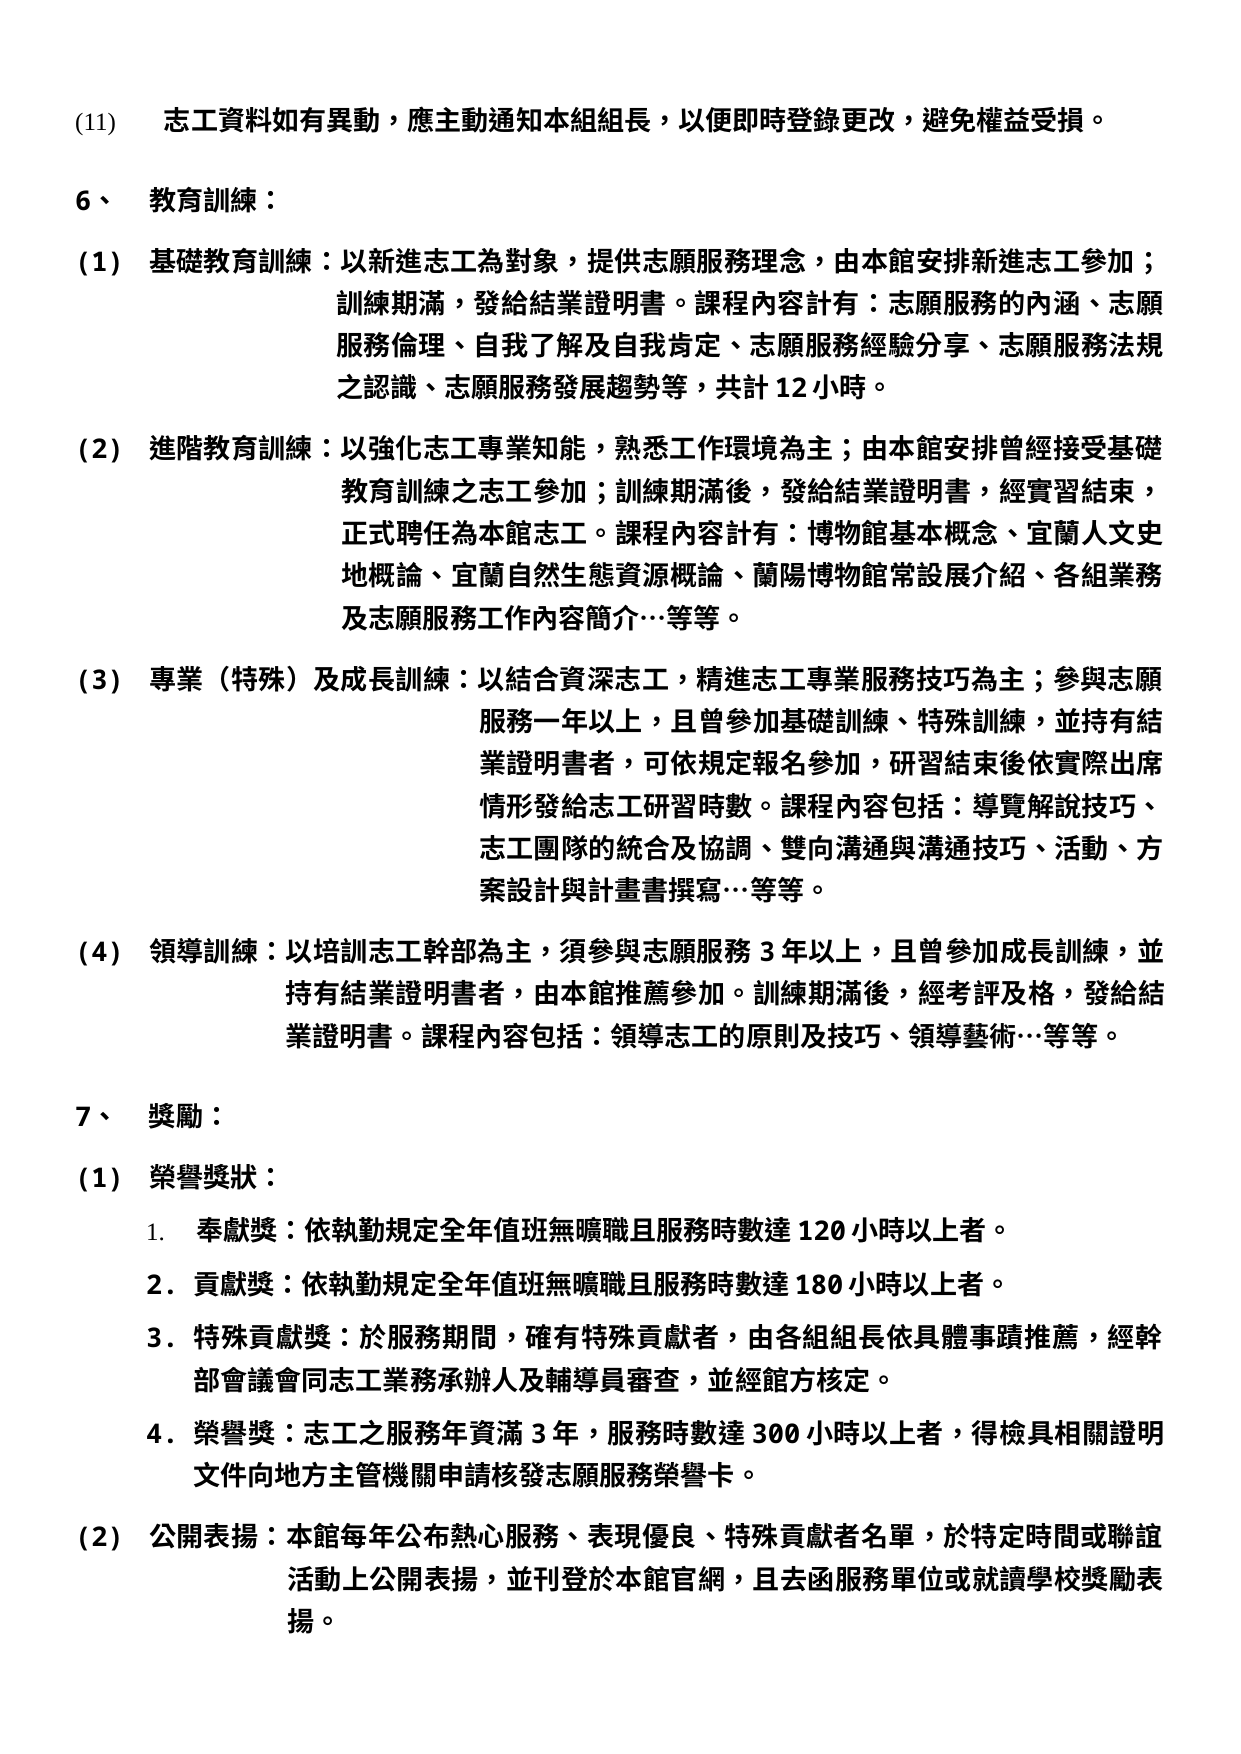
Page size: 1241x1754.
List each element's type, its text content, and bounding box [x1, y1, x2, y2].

list 進階教育訓練：以強化志工專業知能，熟悉工作環境為主；由本館安排曾經接受基礎教育訓練之志工參加；訓練期滿後，發給結業證明書，經實習結束，正式聘任為本館志工。課程內容計有：博物館基本概念、宜蘭人文史地概論、宜蘭自然生態資源概論、蘭陽博物館常設展介紹、各組業務及志願服務工作內容簡介…等等。 [75, 424, 1165, 636]
list 教育訓練： [75, 176, 1165, 218]
list 專業（特殊）及成長訓練：以結合資深志工，精進志工專業服務技巧為主；參與志願服務一年以上，且曾參加基礎訓練、特殊訓練，並持有結業證明書者，可依規定報名參加，研習結束後依實際出席情形發給志工研習時數。課程內容包括：導覽解說技巧、志工團隊的統合及協調、雙向溝通與溝通技巧、活動、方案設計與計畫書撰寫…等等。 [75, 655, 1165, 908]
list 領導訓練：以培訓志工幹部為主，須參與志願服務3年以上，且曾參加成長訓練，並持有結業證明書者，由本館推薦參加。訓練期滿後，經考評及格，發給結業證明書。課程內容包括：領導志工的原則及技巧、領導藝術…等等。 [75, 927, 1165, 1054]
list 獎勵： [75, 1092, 1165, 1134]
list 基礎教育訓練：以新進志工為對象，提供志願服務理念，由本館安排新進志工參加；訓練期滿，發給結業證明書。課程內容計有：志願服務的內涵、志願服務倫理、自我了解及自我肯定、志願服務經驗分享、志願服務法規之認識、志願服務發展趨勢等，共計12小時。 [75, 237, 1165, 406]
list 榮譽獎狀： [75, 1153, 1165, 1195]
list 奉獻獎：依執勤規定全年值班無曠職且服務時數達120小時以上者。 [146, 1206, 1165, 1248]
list 榮譽獎：志工之服務年資滿3年，服務時數達300小時以上者，得檢具相關證明文件向地方主管機關申請核發志願服務榮譽卡。 [146, 1409, 1165, 1494]
list 志工資料如有異動，應主動通知本組組長，以便即時登錄更改，避免權益受損。 [75, 96, 1165, 138]
list 公開表揚：本館每年公布熱心服務、表現優良、特殊貢獻者名單，於特定時間或聯誼活動上公開表揚，並刊登於本館官網，且去函服務單位或就讀學校獎勵表揚。 [75, 1512, 1165, 1639]
list 特殊貢獻獎：於服務期間，確有特殊貢獻者，由各組組長依具體事蹟推薦，經幹部會議會同志工業務承辦人及輔導員審查，並經館方核定。 [146, 1313, 1165, 1398]
list 貢獻獎：依執勤規定全年值班無曠職且服務時數達180小時以上者。 [146, 1260, 1165, 1302]
